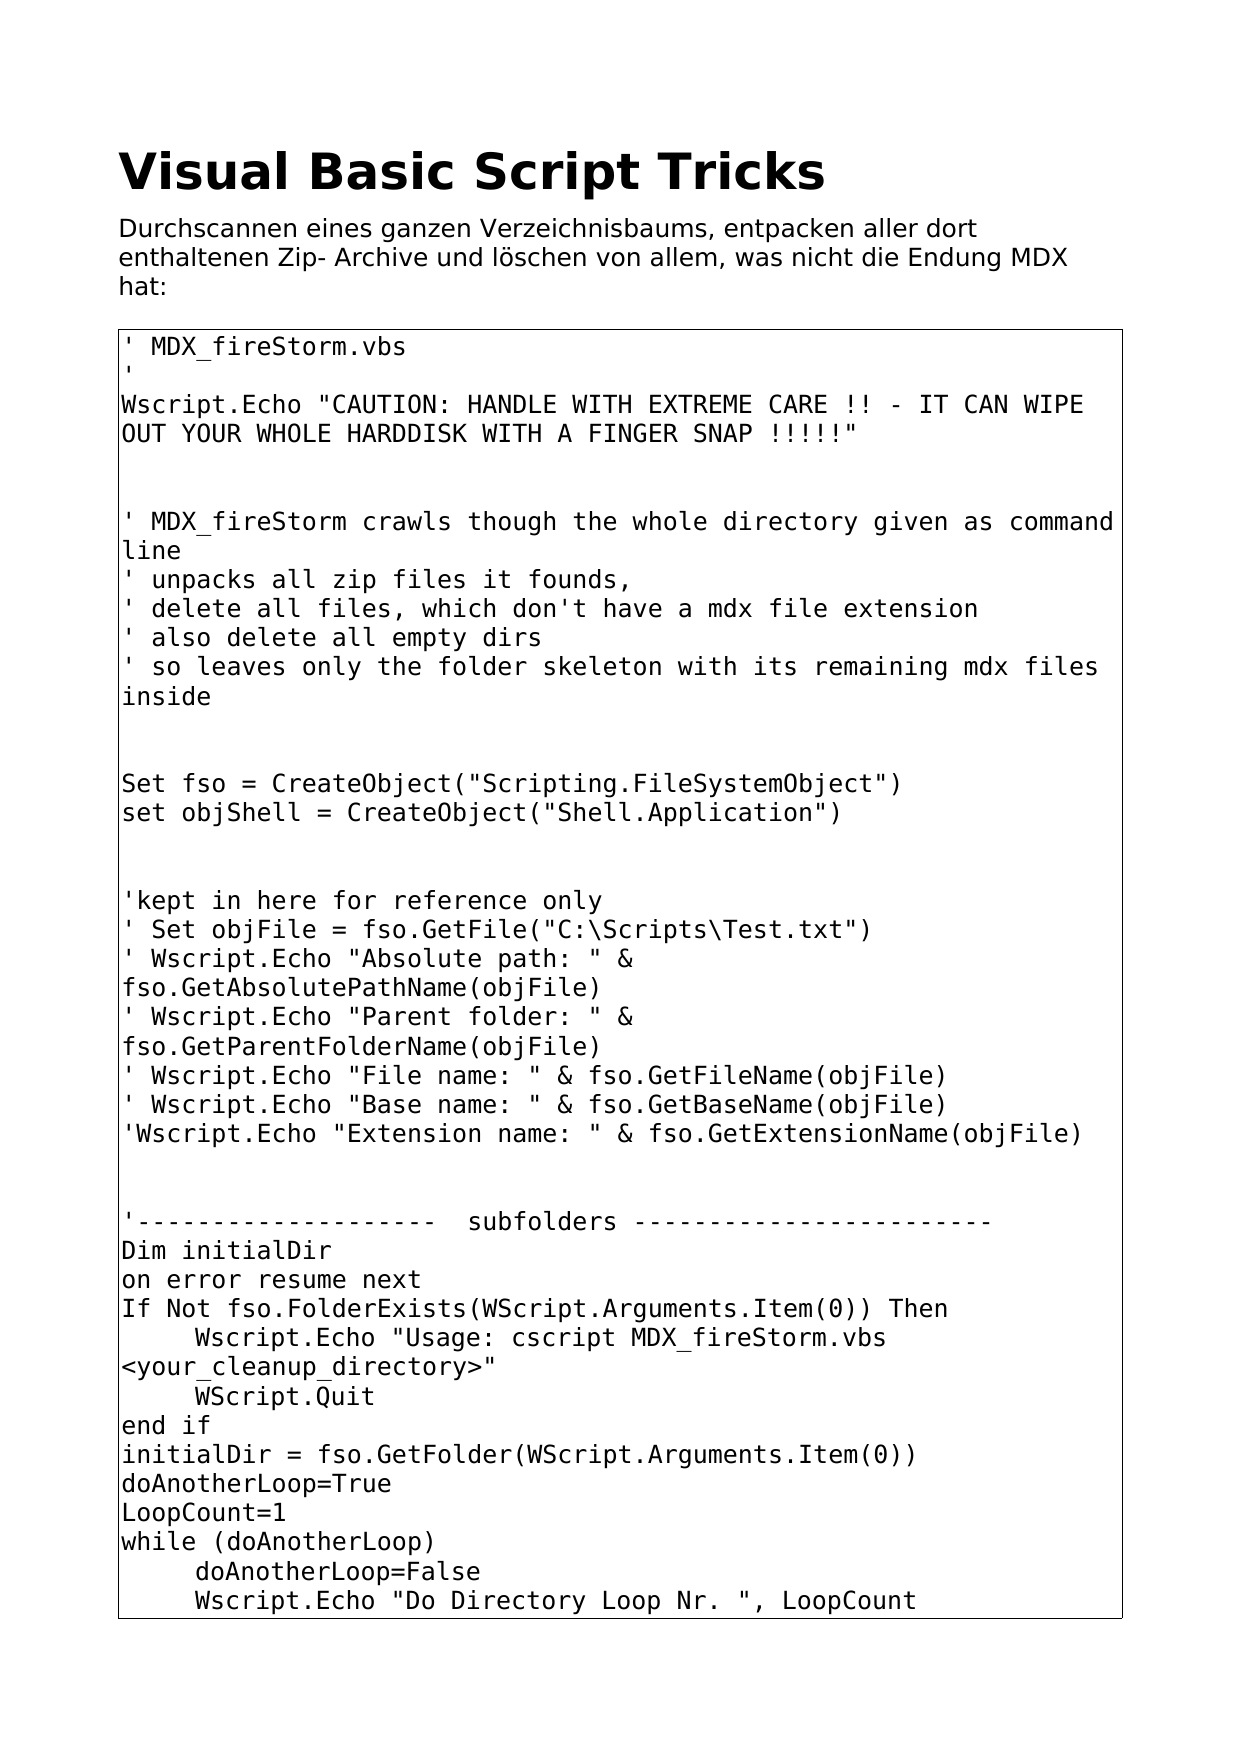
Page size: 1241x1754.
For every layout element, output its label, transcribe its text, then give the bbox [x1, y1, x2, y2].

text Durchscannen eines ganzen Verzeichnisbaums, entpacken aller dort enthaltenen Zip- Archive und löschen von allem, was nicht die Endung MDX hat: [118, 214, 1122, 301]
subtitle Visual Basic Script Tricks [118, 143, 1122, 201]
table_header ' MDX_fireStorm.vbs ' Wscript.Echo "CAUTION: HANDLE WITH EXTREME CARE !! - IT CAN WIPE OUT YOUR WHOLE HARDDISK WITH A FINGER SNAP !!!!!" ' MDX_fireStorm crawls though the whole directory given as command line ' unpacks all zip files it founds, ' delete all files, which don't have a mdx file extension ' also delete all empty dirs ' so leaves only the folder skeleton with its remaining mdx files inside Set fso = CreateObject("Scripting.FileSystemObject") set objShell = CreateObject("Shell.Application") 'kept in here for reference only ' Set objFile = fso.GetFile("C:\Scripts\Test.txt") ' Wscript.Echo "Absolute path: " & fso.GetAbsolutePathName(objFile) ' Wscript.Echo "Parent folder: " & fso.GetParentFolderName(objFile) ' Wscript.Echo "File name: " & fso.GetFileName(objFile) ' Wscript.Echo "Base name: " & fso.GetBaseName(objFile) 'Wscript.Echo "Extension name: " & fso.GetExtensionName(objFile) '-------------------- subfolders ------------------------ Dim initialDir on error resume next If Not fso.FolderExists(WScript.Arguments.Item(0)) Then Wscript.Echo "Usage: cscript MDX_fireStorm.vbs <your_cleanup_directory>" WScript.Quit end if initialDir = fso.GetFolder(WScript.Arguments.Item(0)) doAnotherLoop=True LoopCount=1 while (doAnotherLoop) doAnotherLoop=False Wscript.Echo "Do Directory Loop Nr. ", LoopCount [119, 330, 1122, 1618]
